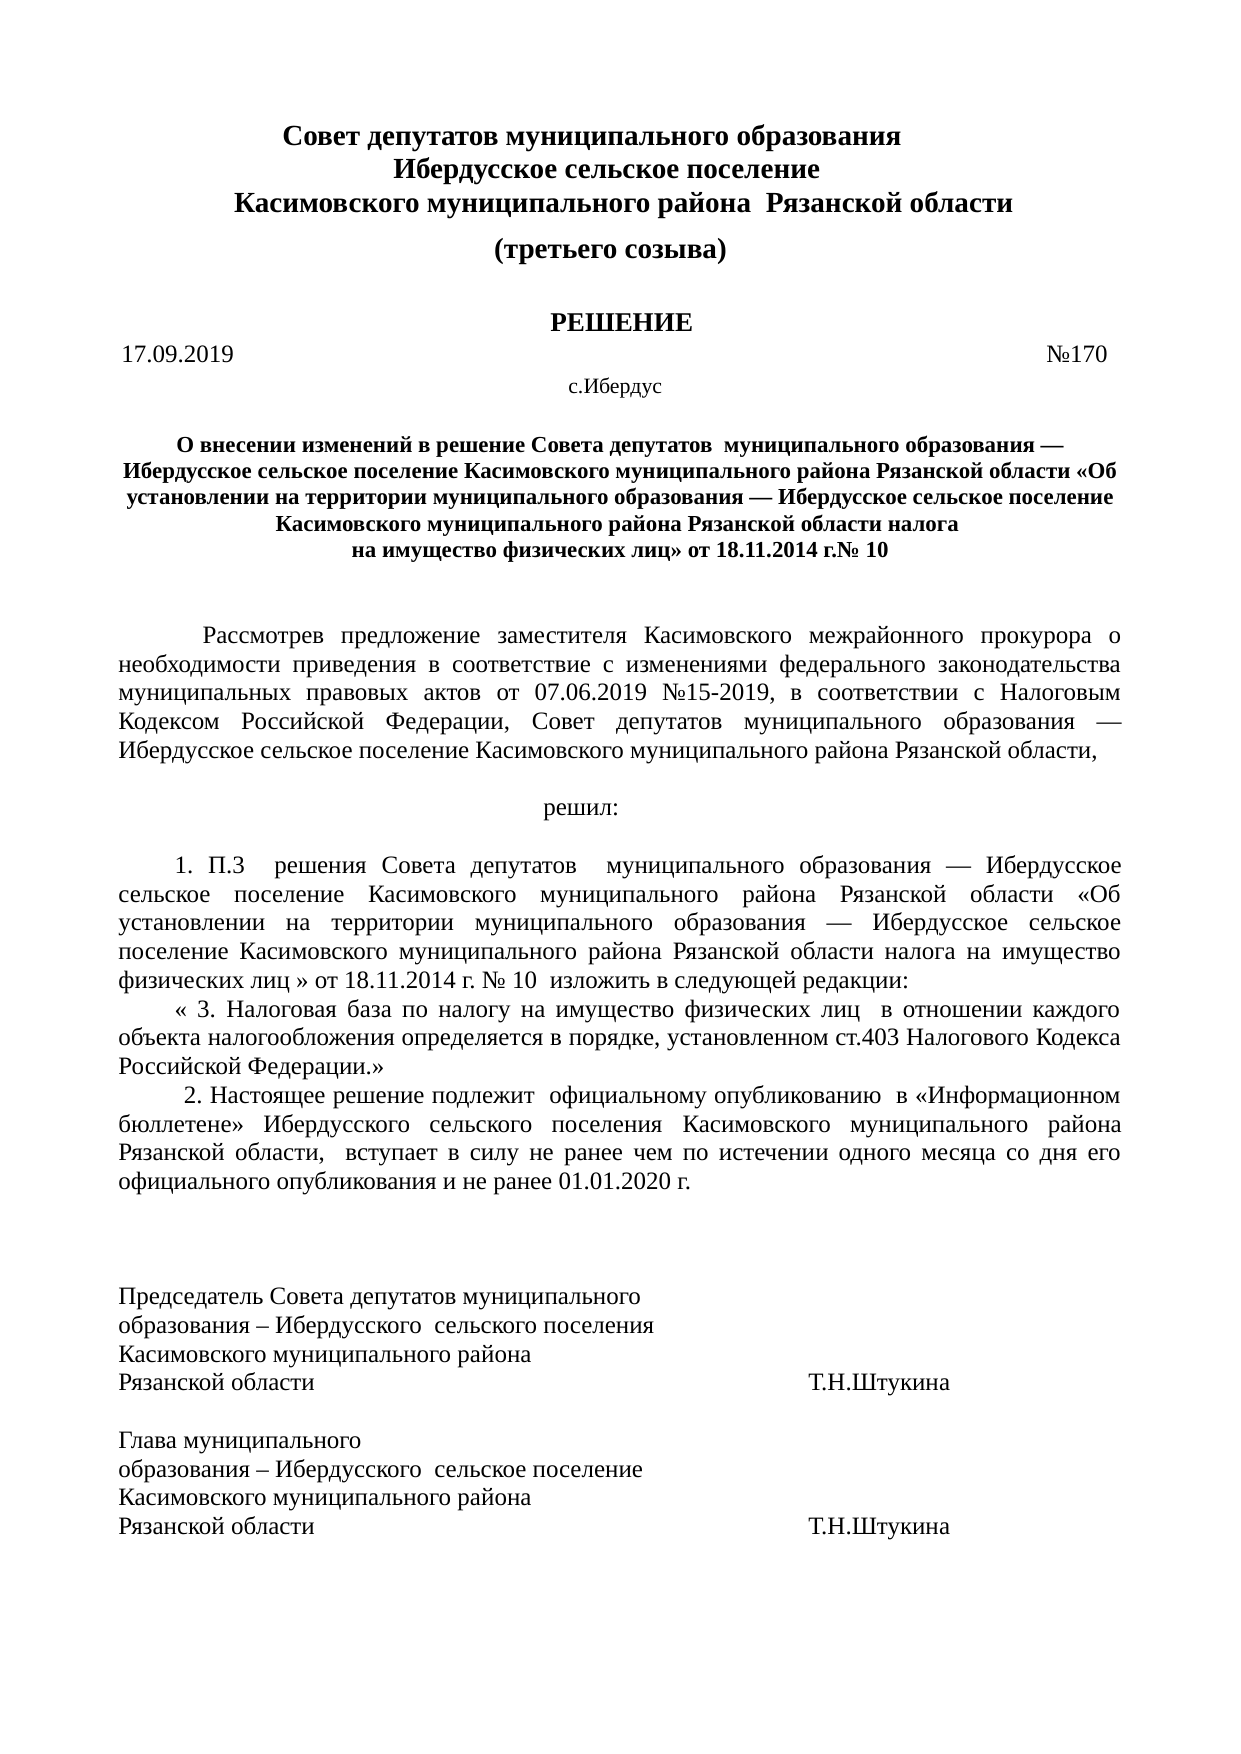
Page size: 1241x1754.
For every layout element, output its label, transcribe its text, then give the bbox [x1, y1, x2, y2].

text 1. П.3 решения Совета депутатов муниципального образования — Ибердусское сельское поселение Касимовского муниципального района Рязанской области «Об установлении на территории муниципального образования — Ибердусское сельское поселение Касимовского муниципального района Рязанской области налога на имущество физических лиц » от 18.11.2014 г. № 10 изложить в следующей редакции: [118, 850, 1122, 994]
text Глава муниципального [118, 1425, 1122, 1454]
text Касимовского муниципального района Рязанской области [118, 185, 1122, 219]
text Совет депутатов муниципального образования [40, 118, 1122, 152]
text образования – Ибердусского сельское поселение [118, 1454, 1122, 1482]
text на имущество физических лиц» от 18.11.2014 г.№ 10 [118, 536, 1122, 562]
text Рязанской области Т.Н.Штукина [118, 1511, 1122, 1540]
text Председатель Совета депутатов муниципального [118, 1281, 1122, 1310]
text О внесении изменений в решение Совета депутатов муниципального образования — Ибердусское сельское поселение Касимовского муниципального района Рязанской области «Об установлении на территории муниципального образования — Ибердусское сельское поселение Касимовского муниципального района Рязанской области налога [118, 431, 1122, 536]
text Ибердусское сельское поселение [40, 152, 1122, 185]
text 2. Настоящее решение подлежит официальному опубликованию в «Информационном бюллетене» Ибердусского сельского поселения Касимовского муниципального района Рязанской области, вступает в силу не ранее чем по истечении одного месяца со дня его официального опубликования и не ранее 01.01.2020 г. [118, 1080, 1122, 1195]
text 17.09.2019 №170 [40, 337, 1122, 368]
text Касимовского муниципального района [118, 1339, 1122, 1367]
text Касимовского муниципального района [118, 1482, 1122, 1511]
text с.Ибердус [40, 368, 1122, 399]
text « 3. Налоговая база по налогу на имущество физических лиц в отношении каждого объекта налогообложения определяется в порядке, установленном ст.403 Налогового Кодекса Российской Федерации.» [118, 994, 1122, 1080]
subtitle (третьего созыва) [40, 231, 1122, 265]
text образования – Ибердусского сельского поселения [118, 1310, 1122, 1339]
text решил: [118, 792, 1122, 821]
text Рязанской области Т.Н.Штукина [118, 1367, 1122, 1396]
text Рассмотрев предложение заместителя Касимовского межрайонного прокурора о необходимости приведения в соответствие с изменениями федерального законодательства муниципальных правовых актов от 07.06.2019 №15-2019, в соответствии с Налоговым Кодексом Российской Федерации, Совет депутатов муниципального образования — Ибердусское сельское поселение Касимовского муниципального района Рязанской области, [118, 591, 1122, 764]
subtitle РЕШЕНИЕ [40, 306, 1122, 337]
